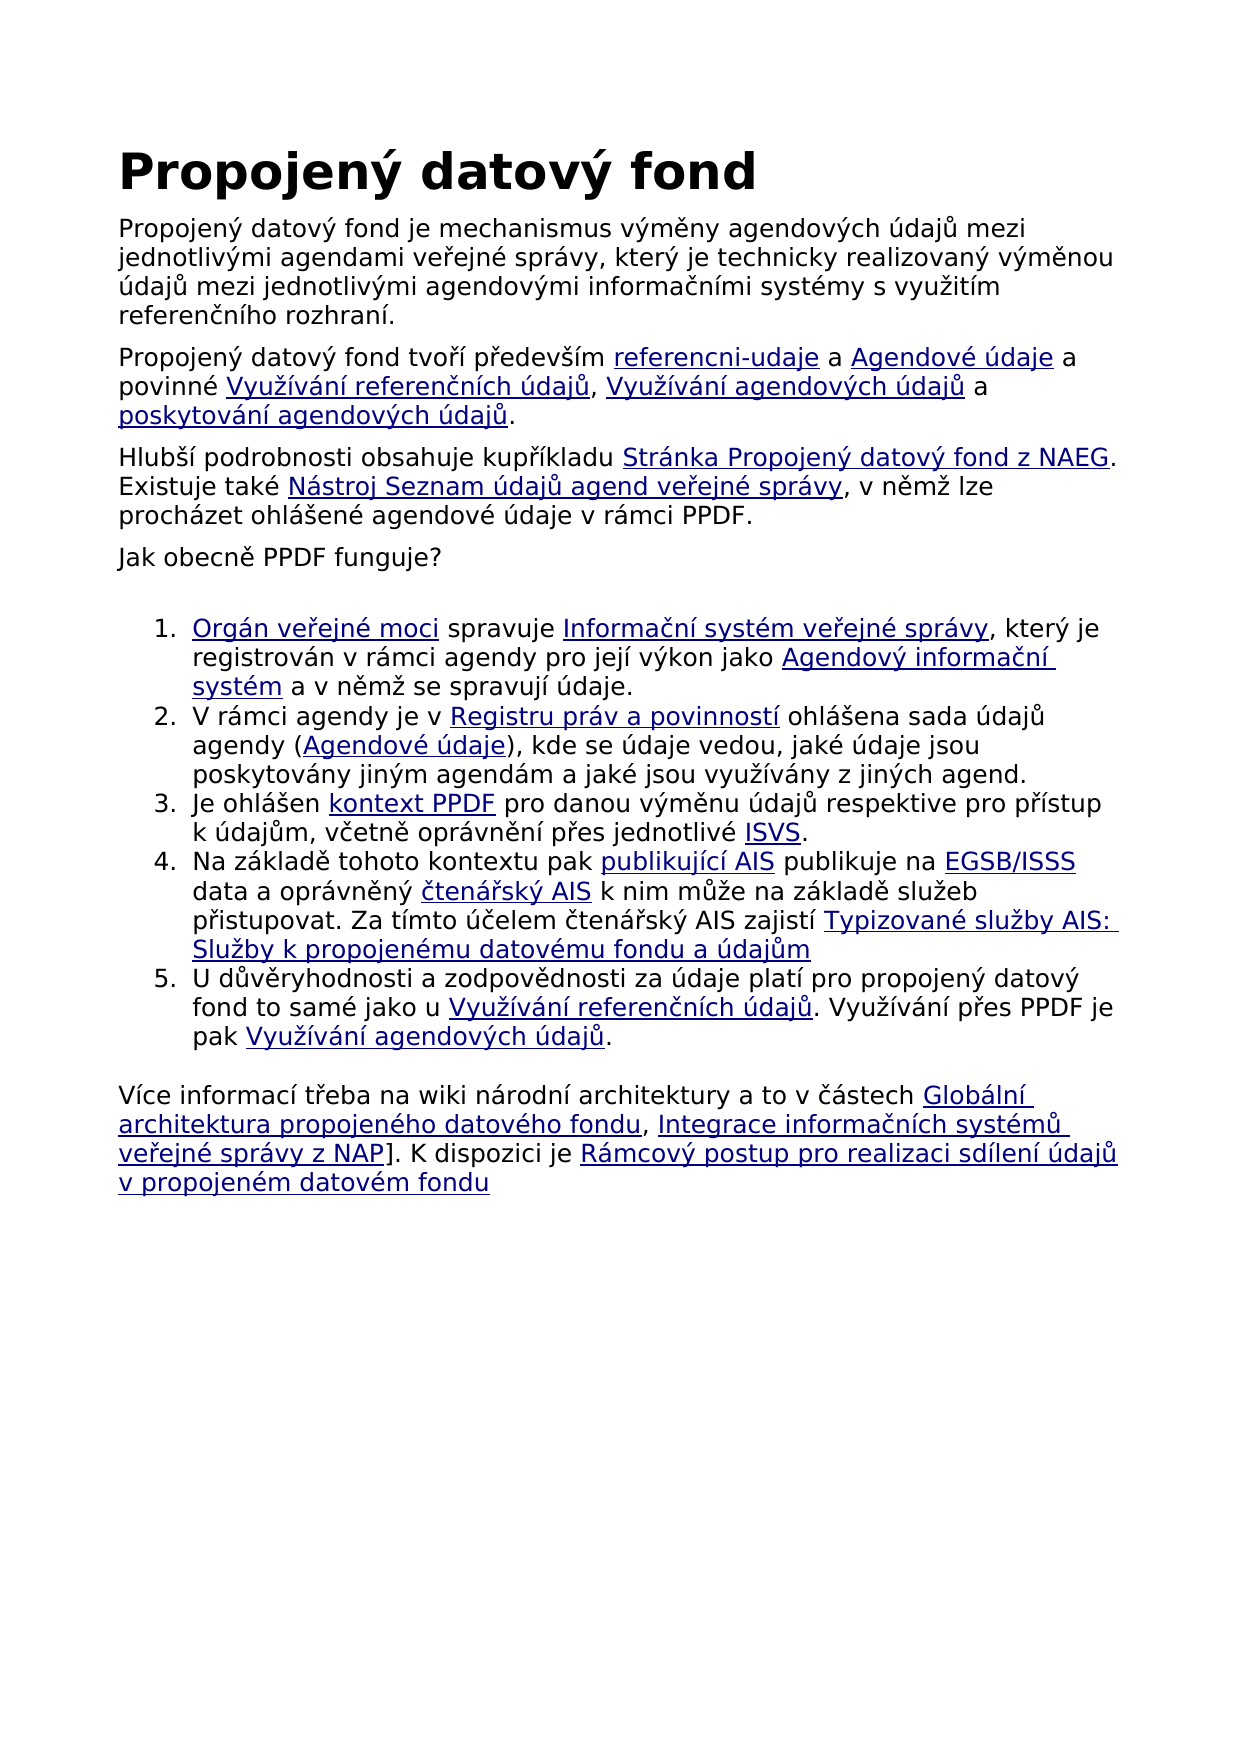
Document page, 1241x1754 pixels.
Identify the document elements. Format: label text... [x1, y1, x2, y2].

list Orgán veřejné moci spravuje Informační systém veřejné správy, který je registrován v rámci agendy pro její výkon jako Agendový informační systém a v němž se spravují údaje. [177, 614, 1122, 702]
text Jak obecně PPDF funguje? [118, 543, 1122, 572]
text Hlubší podrobnosti obsahuje kupříkladu Stránka Propojený datový fond z NAEG. Existuje také Nástroj Seznam údajů agend veřejné správy, v němž lze procházet ohlášené agendové údaje v rámci PPDF. [118, 443, 1122, 531]
text Propojený datový fond tvoří především referencni-udaje a Agendové údaje a povinné Využívání referenčních údajů, Využívání agendových údajů a poskytování agendových údajů. [118, 343, 1122, 431]
text Propojený datový fond je mechanismus výměny agendových údajů mezi jednotlivými agendami veřejné správy, který je technicky realizovaný výměnou údajů mezi jednotlivými agendovými informačními systémy s využitím referenčního rozhraní. [118, 214, 1122, 331]
list Je ohlášen kontext PPDF pro danou výměnu údajů respektive pro přístup k údajům, včetně oprávnění přes jednotlivé ISVS. [177, 789, 1122, 847]
list Na základě tohoto kontextu pak publikující AIS publikuje na EGSB/ISSS data a oprávněný čtenářský AIS k nim může na základě služeb přistupovat. Za tímto účelem čtenářský AIS zajistí Typizované služby AIS: Služby k propojenému datovému fondu a údajům [177, 847, 1122, 964]
text Více informací třeba na wiki národní architektury a to v částech Globální architektura propojeného datového fondu, Integrace informačních systémů veřejné správy z NAP]. K dispozici je Rámcový postup pro realizaci sdílení údajů v propojeném datovém fondu [118, 1081, 1122, 1198]
list V rámci agendy je v Registru práv a povinností ohlášena sada údajů agendy (Agendové údaje), kde se údaje vedou, jaké údaje jsou poskytovány jiným agendám a jaké jsou využívány z jiných agend. [177, 702, 1122, 789]
list U důvěryhodnosti a zodpovědnosti za údaje platí pro propojený datový fond to samé jako u Využívání referenčních údajů. Využívání přes PPDF je pak Využívání agendových údajů. [177, 964, 1122, 1052]
subtitle Propojený datový fond [118, 143, 1122, 201]
